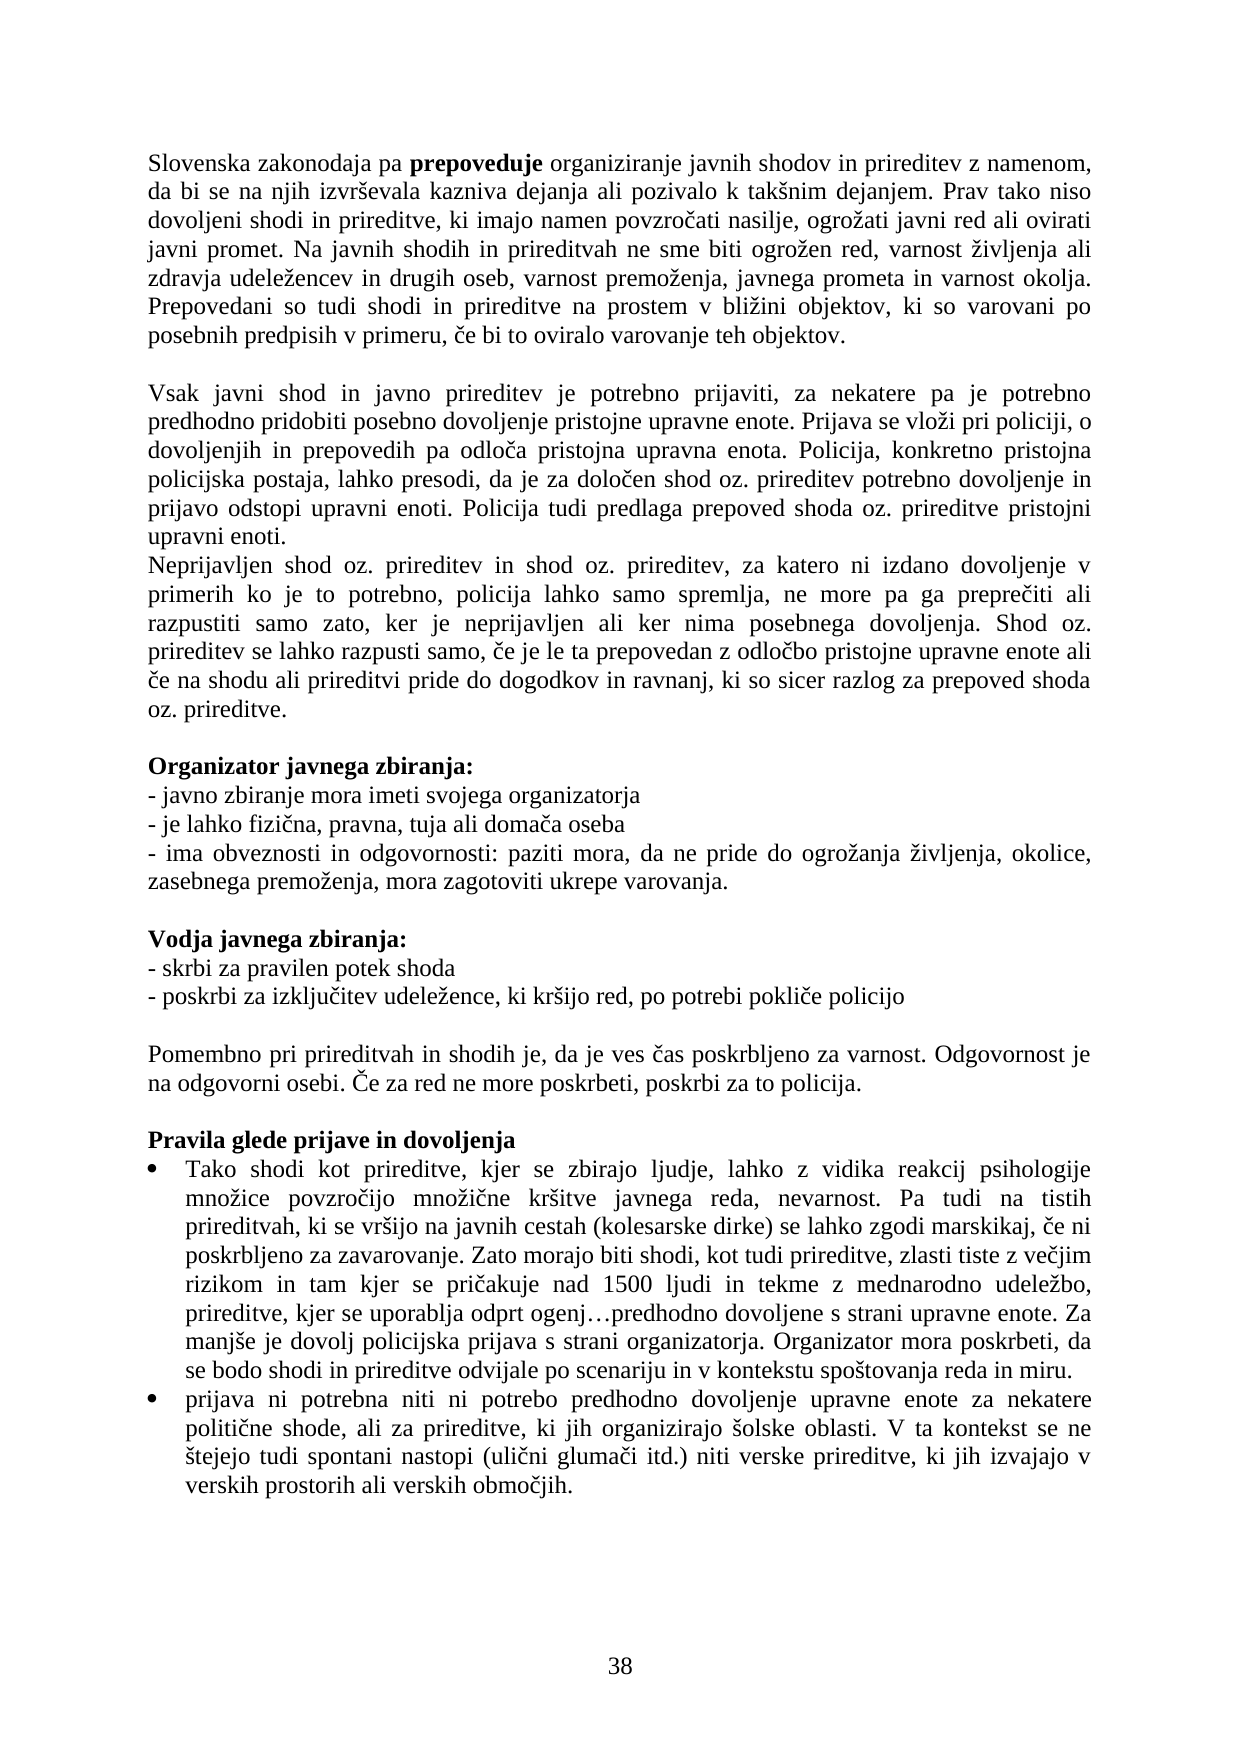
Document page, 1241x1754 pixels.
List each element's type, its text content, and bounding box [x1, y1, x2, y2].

text - skrbi za pravilen potek shoda [148, 953, 1092, 981]
text Vodja javnega zbiranja: [148, 924, 1092, 953]
text - ima obveznosti in odgovornosti: paziti mora, da ne pride do ogrožanja življenja, okolice, zasebnega premoženja, mora zagotoviti ukrepe varovanja. [148, 838, 1092, 895]
text Neprijavljen shod oz. prireditev in shod oz. prireditev, za katero ni izdano dovoljenje v primerih ko je to potrebno, policija lahko samo spremlja, ne more pa ga preprečiti ali razpustiti samo zato, ker je neprijavljen ali ker nima posebnega dovoljenja. Shod oz. prireditev se lahko razpusti samo, če je le ta prepovedan z odločbo pristojne upravne enote ali če na shodu ali prireditvi pride do dogodkov in ravnanj, ki so sicer razlog za prepoved shoda oz. prireditve. [148, 550, 1092, 723]
text - poskrbi za izključitev udeležence, ki kršijo red, po potrebi pokliče policijo [148, 981, 1092, 1010]
list prijava ni potrebna niti ni potrebo predhodno dovoljenje upravne enote za nekatere politične shode, ali za prireditve, ki jih organizirajo šolske oblasti. V ta kontekst se ne štejejo tudi spontani nastopi (ulični glumači itd.) niti verske prireditve, ki jih izvajajo v verskih prostorih ali verskih območjih. [148, 1384, 1092, 1499]
text Organizator javnega zbiranja: [148, 751, 1092, 780]
text - javno zbiranje mora imeti svojega organizatorja [148, 780, 1092, 809]
text Vsak javni shod in javno prireditev je potrebno prijaviti, za nekatere pa je potrebno predhodno pridobiti posebno dovoljenje pristojne upravne enote. Prijava se vloži pri policiji, o dovoljenjih in prepovedih pa odloča pristojna upravna enota. Policija, konkretno pristojna policijska postaja, lahko presodi, da je za določen shod oz. prireditev potrebno dovoljenje in prijavo odstopi upravni enoti. Policija tudi predlaga prepoved shoda oz. prireditve pristojni upravni enoti. [148, 378, 1092, 550]
text Pomembno pri prireditvah in shodih je, da je ves čas poskrbljeno za varnost. Odgovornost je na odgovorni osebi. Če za red ne more poskrbeti, poskrbi za to policija. [148, 1039, 1092, 1096]
text Slovenska zakonodaja pa prepoveduje organiziranje javnih shodov in prireditev z namenom, da bi se na njih izvrševala kazniva dejanja ali pozivalo k takšnim dejanjem. Prav tako niso dovoljeni shodi in prireditve, ki imajo namen povzročati nasilje, ogrožati javni red ali ovirati javni promet. Na javnih shodih in prireditvah ne sme biti ogrožen red, varnost življenja ali zdravja udeležencev in drugih oseb, varnost premoženja, javnega prometa in varnost okolja. Prepovedani so tudi shodi in prireditve na prostem v bližini objektov, ki so varovani po posebnih predpisih v primeru, če bi to oviralo varovanje teh objektov. [148, 148, 1092, 349]
text - je lahko fizična, pravna, tuja ali domača oseba [148, 809, 1092, 838]
list Tako shodi kot prireditve, kjer se zbirajo ljudje, lahko z vidika reakcij psihologije množice povzročijo množične kršitve javnega reda, nevarnost. Pa tudi na tistih prireditvah, ki se vršijo na javnih cestah (kolesarske dirke) se lahko zgodi marskikaj, če ni poskrbljeno za zavarovanje. Zato morajo biti shodi, kot tudi prireditve, zlasti tiste z večjim rizikom in tam kjer se pričakuje nad 1500 ljudi in tekme z mednarodno udeležbo, prireditve, kjer se uporablja odprt ogenj…predhodno dovoljene s strani upravne enote. Za manjše je dovolj policijska prijava s strani organizatorja. Organizator mora poskrbeti, da se bodo shodi in prireditve odvijale po scenariju in v kontekstu spoštovanja reda in miru. [148, 1154, 1092, 1384]
text Pravila glede prijave in dovoljenja [148, 1125, 1092, 1154]
